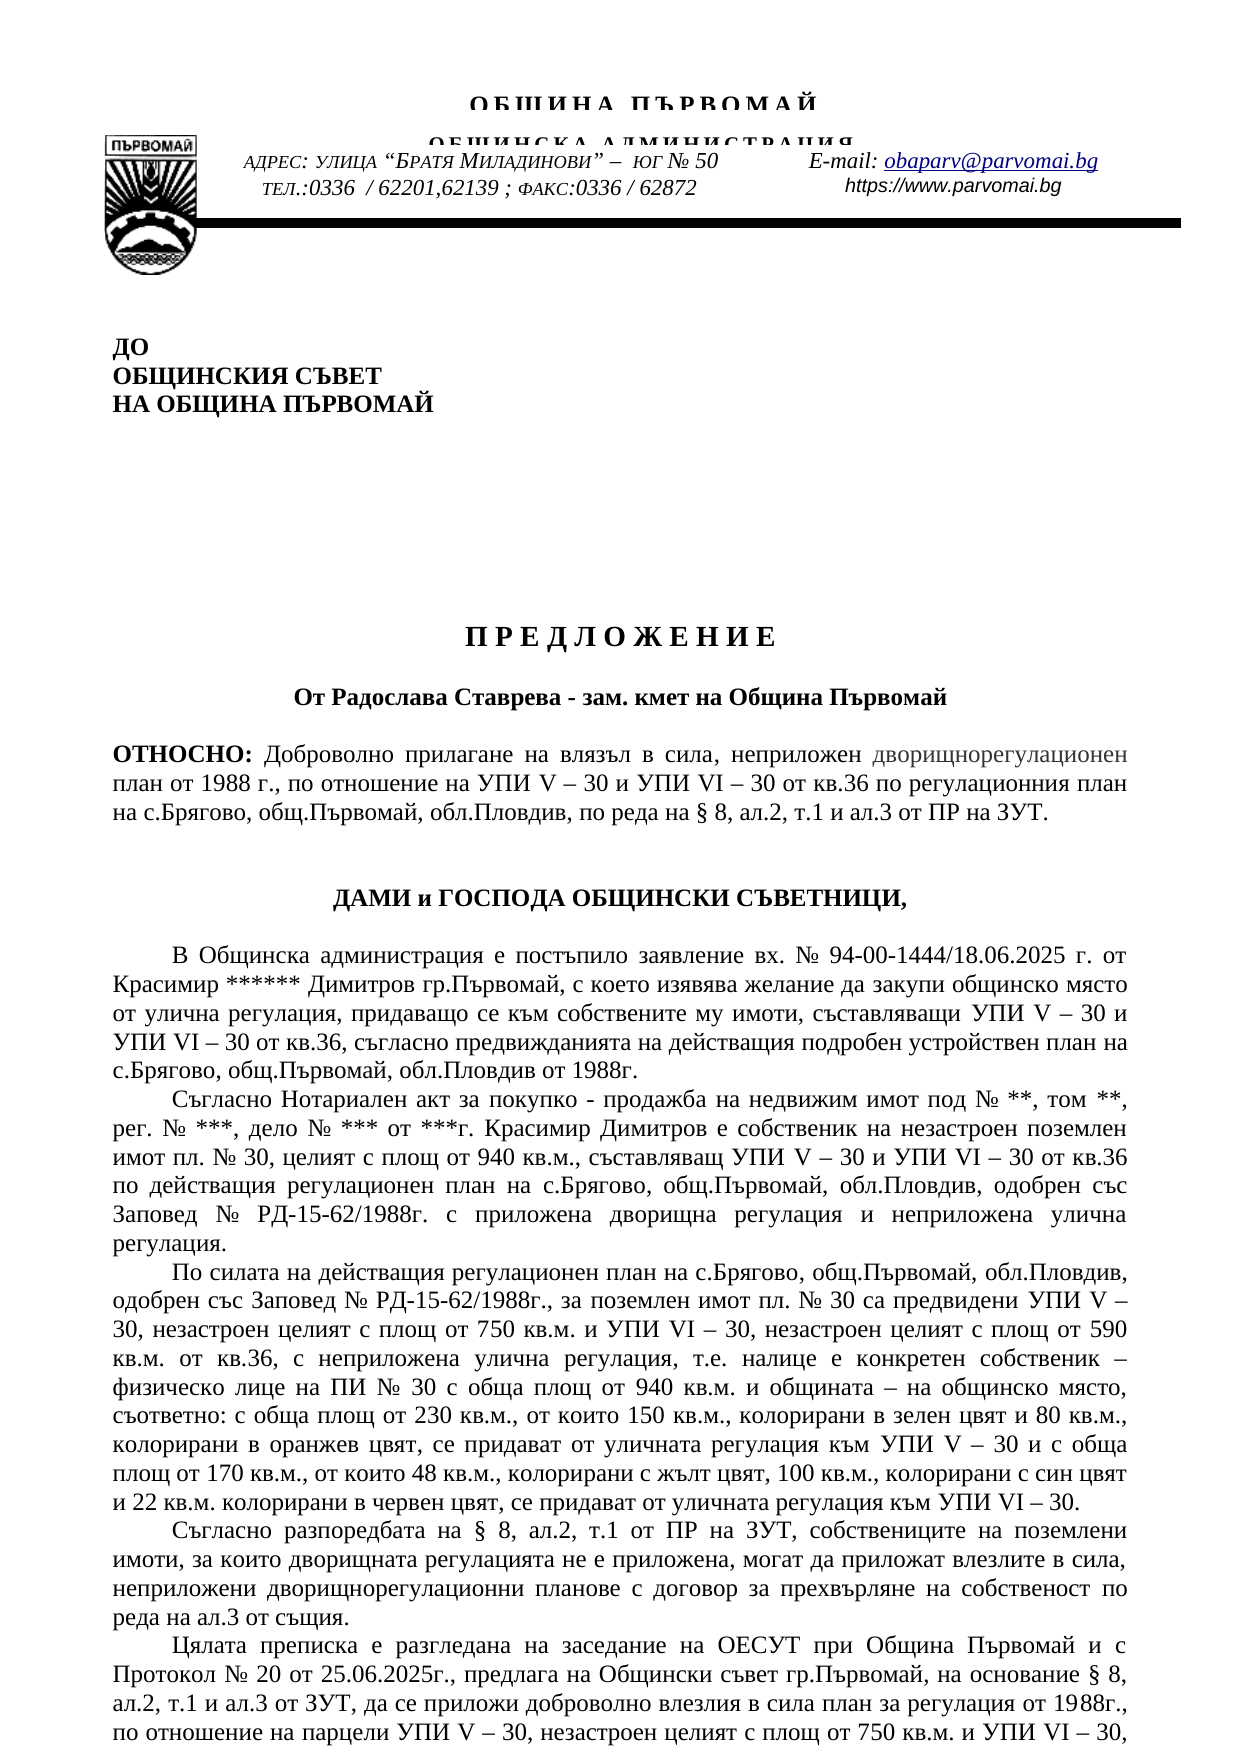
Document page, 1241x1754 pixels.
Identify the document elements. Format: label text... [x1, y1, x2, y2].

text ДАМИ и ГОСПОДА ОБЩИНСКИ СЪВЕТНИЦИ, [112, 883, 1128, 912]
text ДО [112, 332, 1128, 361]
text От Радослава Ставрева - зам. кмет на Община Първомай [112, 682, 1128, 711]
text Цялата преписка е разгледана на заседание на ОЕСУТ при Община Първомай и с Протокол № 20 от 25.06.2025г., предлага на Общински съвет гр.Първомай, на основание § 8, ал.2, т.1 и ал.3 от ЗУТ, да се приложи доброволно влезлия в сила план за регулация от 1988г., по отношение на парцели УПИ V – 30, незастроен целият с площ от 750 кв.м. и УПИ VI – 30, [112, 1631, 1128, 1746]
text Съгласно разпоредбата на § 8, ал.2, т.1 от ПР на ЗУТ, собствениците на поземлени имоти, за които дворищната регулацията не е приложена, могат да приложат влезлите в сила, неприложени дворищнорегулационни планове с договор за прехвърляне на собственост по реда на ал.3 от същия. [112, 1516, 1128, 1631]
text Съгласно Нотариален акт за покупко - продажба на недвижим имот под № **, том **, рег. № ***, дело № *** от ***г. Красимир Димитров е собственик на незастроен поземлен имот пл. № 30, целият с площ от 940 кв.м., съставляващ УПИ V – 30 и УПИ VI – 30 от кв.36 по действащия регулационен план на с.Брягово, общ.Първомай, обл.Пловдив, одобрен със Заповед № РД-15-62/1988г. с приложена дворищна регулация и неприложена улична регулация. [112, 1084, 1128, 1257]
text По силата на действащия регулационен план на с.Брягово, общ.Първомай, обл.Пловдив, одобрен със Заповед № РД-15-62/1988г., за поземлен имот пл. № 30 са предвидени УПИ V – 30, незастроен целият с площ от 750 кв.м. и УПИ VI – 30, незастроен целият с площ от 590 кв.м. от кв.36, с неприложена улична регулация, т.е. налице е конкретен собственик – физическо лице на ПИ № 30 с обща площ от 940 кв.м. и общината – на общинско място, съответно: с обща площ от 230 кв.м., от които 150 кв.м., колорирани в зелен цвят и 80 кв.м., колорирани в оранжев цвят, се придават от уличната регулация към УПИ V – 30 и с обща площ от 170 кв.м., от които 48 кв.м., колорирани с жълт цвят, 100 кв.м., колорирани с син цвят и 22 кв.м. колорирани в червен цвят, се придават от уличната регулация към УПИ VI – 30. [112, 1257, 1128, 1516]
text П Р Е Д Л О Ж Е Н И Е [112, 619, 1128, 653]
text НА ОБЩИНА ПЪРВОМАЙ [112, 389, 1128, 418]
text ОТНОСНО: Доброволно прилагане на влязъл в сила, неприложен дворищнорегулационен план от 1988 г., по отношение на УПИ V – 30 и УПИ VI – 30 от кв.36 по регулационния план на с.Брягово, общ.Първомай, обл.Пловдив, по реда на § 8, ал.2, т.1 и ал.3 от ПР на ЗУТ. [112, 739, 1128, 826]
text В Общинска администрация е постъпило заявление вх. № 94-00-1444/18.06.2025 г. от Красимир ****** Димитров гр.Първомай, с което изявява желание да закупи общинско място от улична регулация, придаващо се към собствените му имоти, съставляващи УПИ V – 30 и УПИ VI – 30 от кв.36, съгласно предвижданията на действащия подробен устройствен план на с.Брягово, общ.Първомай, обл.Пловдив от 1988г. [112, 941, 1128, 1084]
text ОБЩИНСКИЯ СЪВЕТ [112, 361, 1128, 389]
